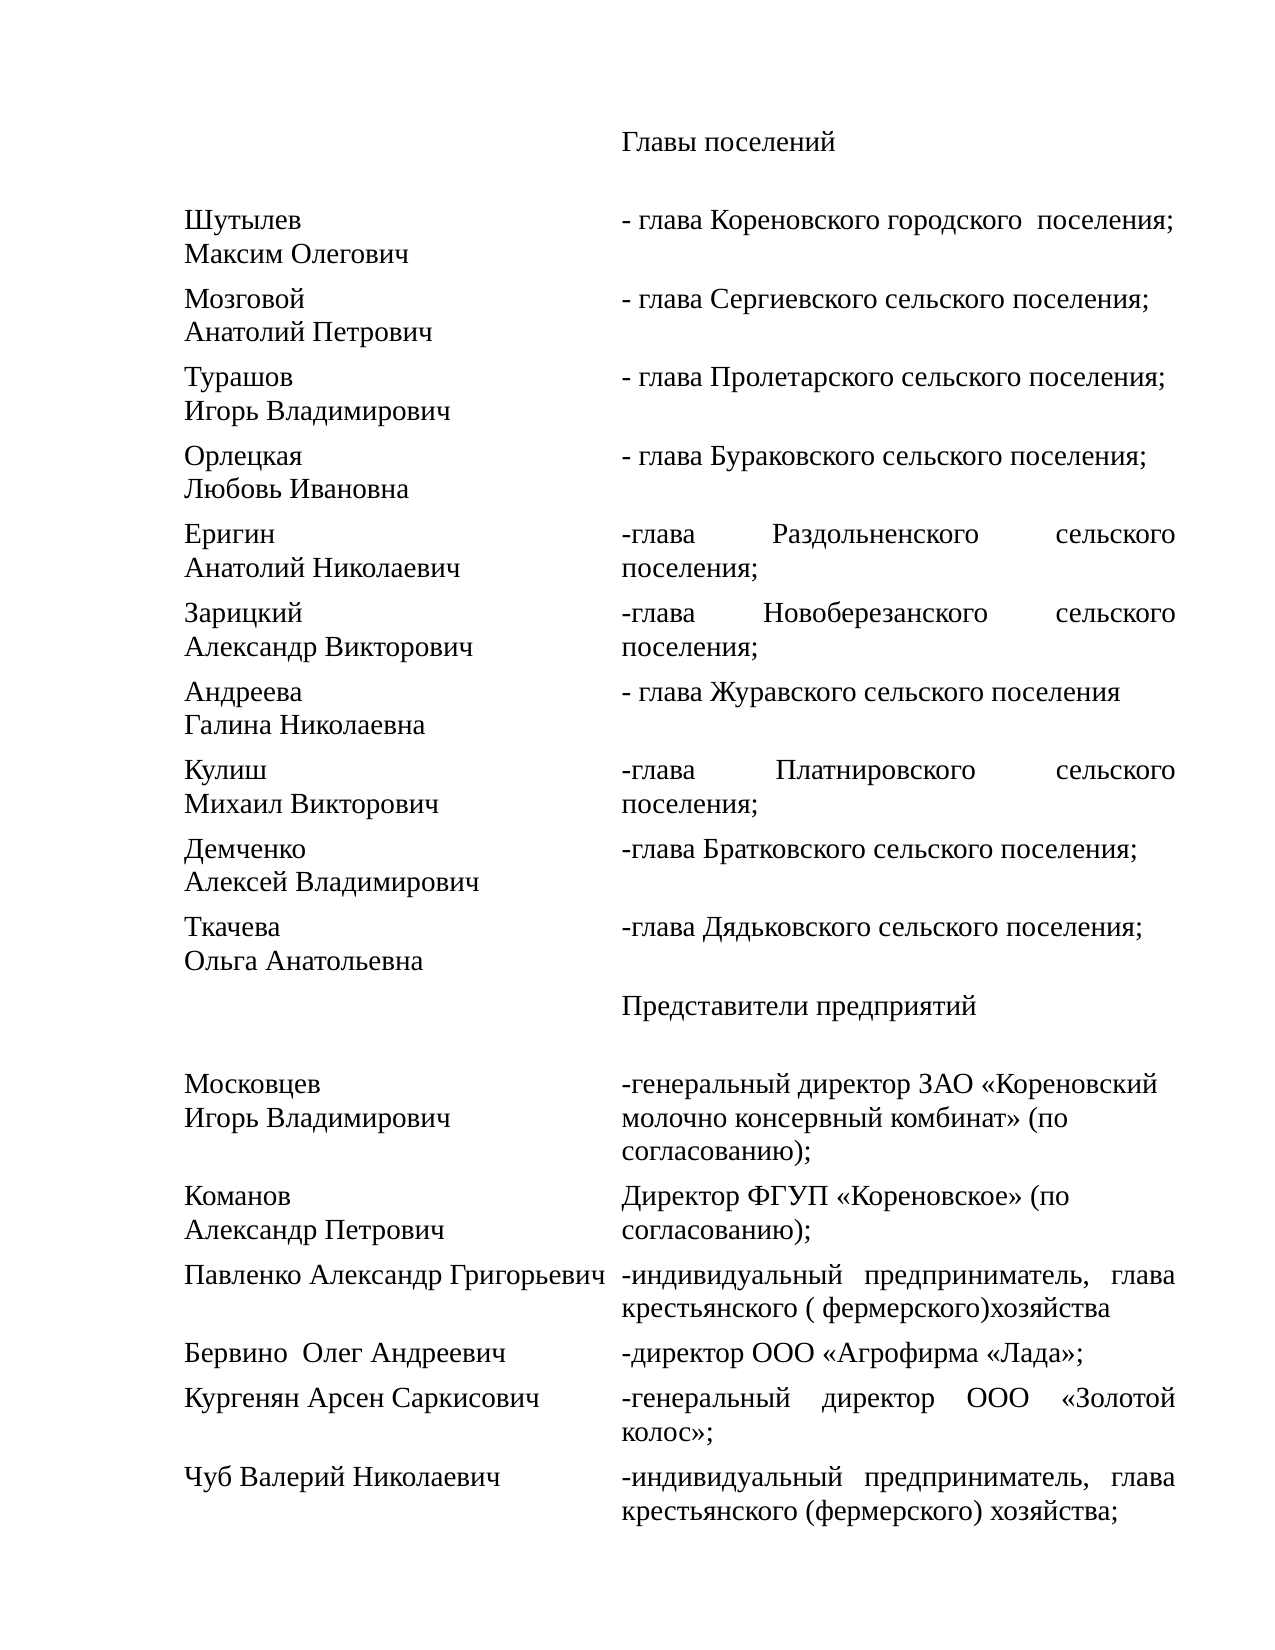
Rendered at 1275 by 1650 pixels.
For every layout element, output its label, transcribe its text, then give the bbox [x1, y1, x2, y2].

table_cell -глава Дядьковского сельского поселения; [616, 904, 1181, 982]
table_cell - глава Сергиевского сельского поселения; [616, 275, 1181, 354]
table_cell - глава Кореновского городского поселения; [616, 197, 1181, 275]
table_cell Чуб Валерий Николаевич [178, 1453, 616, 1532]
table_cell Представители предприятий [616, 982, 1181, 1061]
table_cell Кулиш Михаил Викторович [178, 746, 616, 825]
table_cell Директор ФГУП «Кореновское» (по согласованию); [616, 1173, 1181, 1251]
table_cell -глава Новоберезанского сельского поселения; [616, 589, 1181, 668]
table_cell -индивидуальный предприниматель, глава крестьянского ( фермерского)хозяйства [616, 1251, 1181, 1330]
table_cell Кургенян Арсен Саркисович [178, 1375, 616, 1453]
table_cell -генеральный директор ЗАО «Кореновский молочно консервный комбинат» (по согласованию); [616, 1061, 1181, 1173]
table_cell Бервино Олег Андреевич [178, 1330, 616, 1375]
table_cell Шутылев Максим Олегович [178, 197, 616, 275]
table_cell [178, 982, 616, 1061]
table_cell Зарицкий Александр Викторович [178, 589, 616, 668]
table_cell -глава Раздольненского сельского поселения; [616, 511, 1181, 589]
table_cell Мозговой Анатолий Петрович [178, 275, 616, 354]
table_cell -глава Платнировского сельского поселения; [616, 746, 1181, 825]
table_cell Демченко Алексей Владимирович [178, 825, 616, 903]
table_cell Турашов Игорь Владимирович [178, 354, 616, 432]
table_cell -глава Братковского сельского поселения; [616, 825, 1181, 903]
table_cell [178, 118, 616, 197]
table_cell - глава Бураковского сельского поселения; [616, 432, 1181, 511]
table_cell -директор ООО «Агрофирма «Лада»; [616, 1330, 1181, 1375]
table_cell -генеральный директор ООО «Золотой колос»; [616, 1375, 1181, 1453]
table_cell Андреева Галина Николаевна [178, 668, 616, 746]
table_cell - глава Журавского сельского поселения [616, 668, 1181, 746]
table_cell Ткачева Ольга Анатольевна [178, 904, 616, 982]
table_cell Павленко Александр Григорьевич [178, 1251, 616, 1330]
table_cell - глава Пролетарского сельского поселения; [616, 354, 1181, 432]
table_cell Орлецкая Любовь Ивановна [178, 432, 616, 511]
table_cell Московцев Игорь Владимирович [178, 1061, 616, 1173]
table_cell Главы поселений [616, 118, 1181, 197]
table_cell Еригин Анатолий Николаевич [178, 511, 616, 589]
table_cell -индивидуальный предприниматель, глава крестьянского (фермерского) хозяйства; [616, 1453, 1181, 1532]
table_cell Команов Александр Петрович [178, 1173, 616, 1251]
